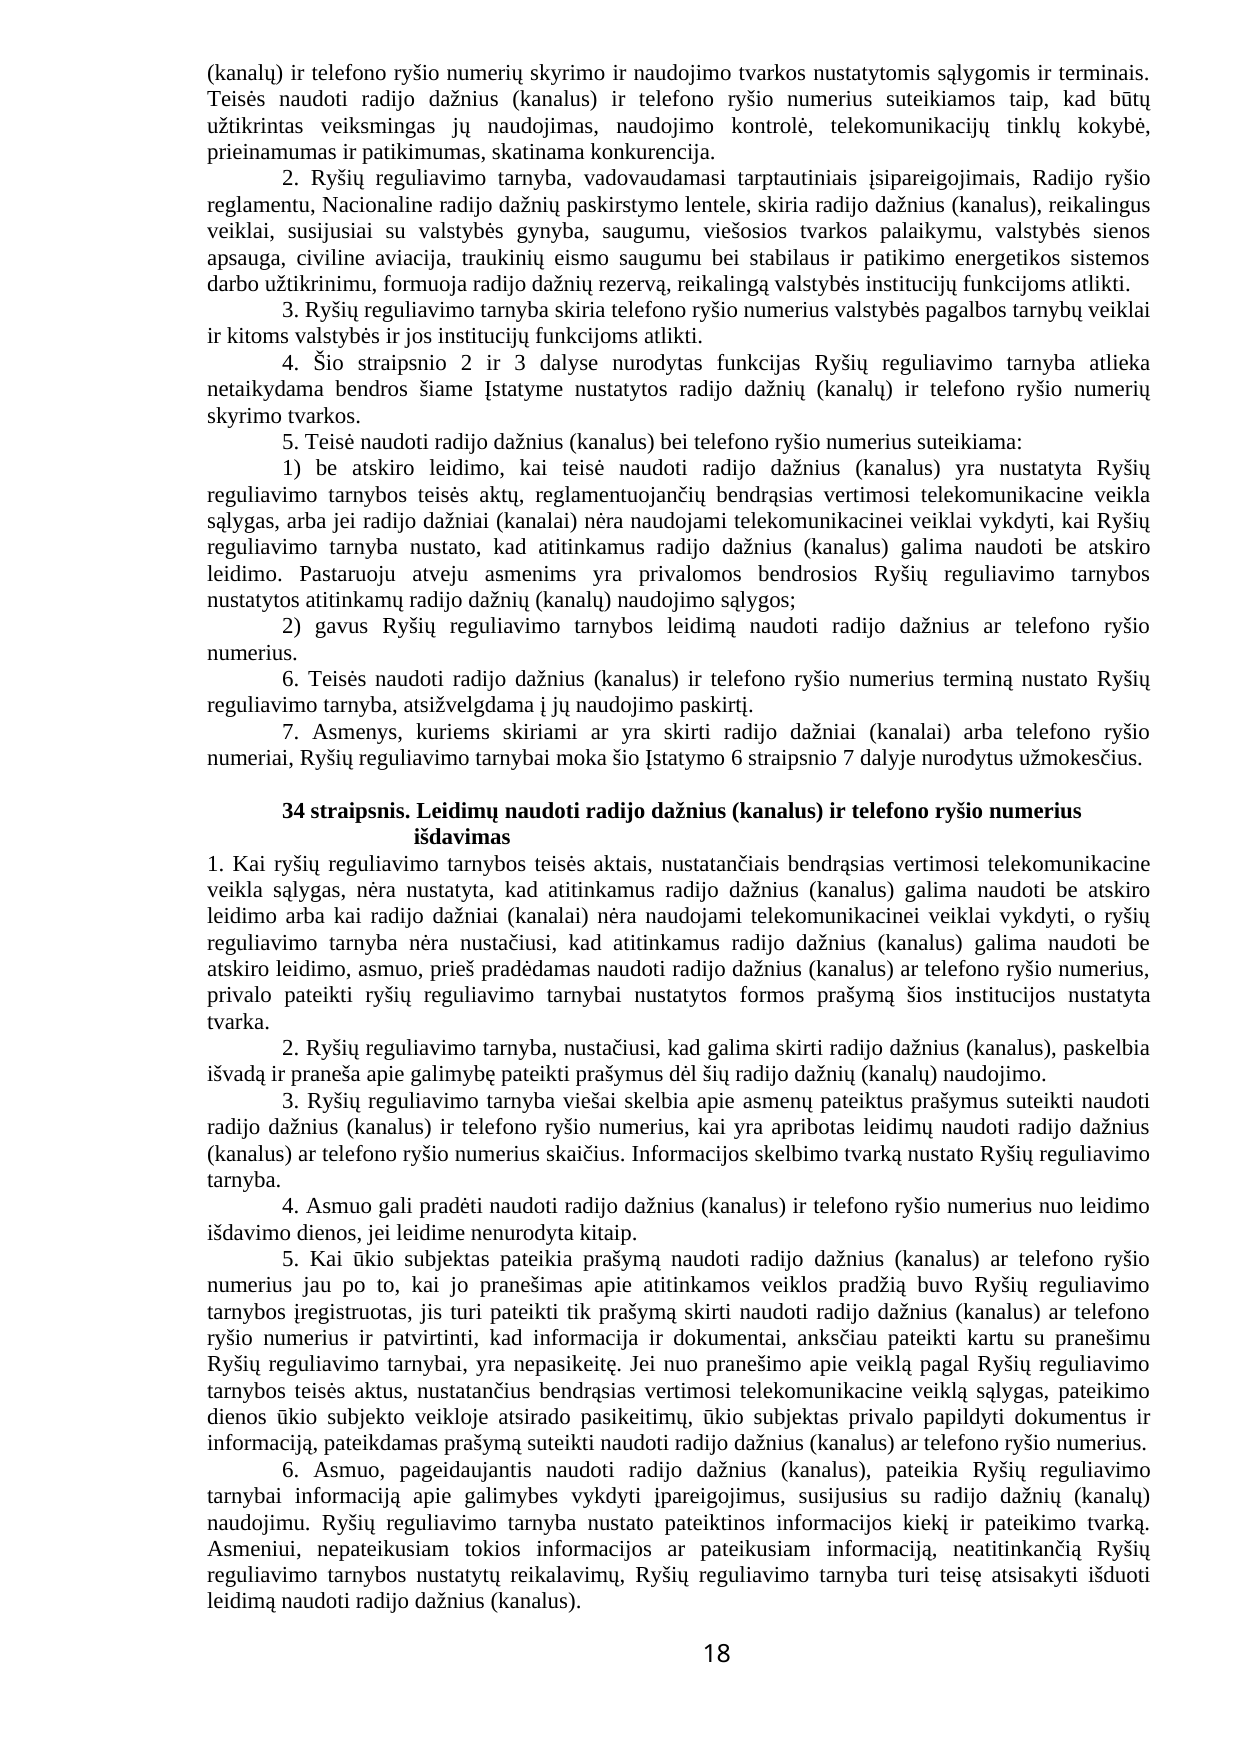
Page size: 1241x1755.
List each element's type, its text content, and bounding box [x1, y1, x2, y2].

subtitle 4. Šio straipsnio 2 ir 3 dalyse nurodytas funkcijas Ryšių reguliavimo tarnyba atlieka netaikydama bendros šiame Įstatyme nustatytos radijo dažnių (kanalų) ir telefono ryšio numerių skyrimo tvarkos. [207, 349, 1152, 428]
subtitle (kanalų) ir telefono ryšio numerių skyrimo ir naudojimo tvarkos nustatytomis sąlygomis ir terminais. Teisės naudoti radijo dažnius (kanalus) ir telefono ryšio numerius suteikiamos taip, kad būtų užtikrintas veiksmingas jų naudojimas, naudojimo kontrolė, telekomunikacijų tinklų kokybė, prieinamumas ir patikimumas, skatinama konkurencija. [207, 59, 1152, 164]
text 6. Asmuo, pageidaujantis naudoti radijo dažnius (kanalus), pateikia Ryšių reguliavimo tarnybai informaciją apie galimybes vykdyti įpareigojimus, susijusius su radijo dažnių (kanalų) naudojimu. Ryšių reguliavimo tarnyba nustato pateiktinos informacijos kiekį ir pateikimo tvarką. Asmeniui, nepateikusiam tokios informacijos ar pateikusiam informaciją, neatitinkančią Ryšių reguliavimo tarnybos nustatytų reikalavimų, Ryšių reguliavimo tarnyba turi teisę atsisakyti išduoti leidimą naudoti radijo dažnius (kanalus). [207, 1456, 1152, 1614]
subtitle 2. Ryšių reguliavimo tarnyba, vadovaudamasi tarptautiniais įsipareigojimais, Radijo ryšio reglamentu, Nacionaline radijo dažnių paskirstymo lentele, skiria radijo dažnius (kanalus), reikalingus veiklai, susijusiai su valstybės gynyba, saugumu, viešosios tvarkos palaikymu, valstybės sienos apsauga, civiline aviacija, traukinių eismo saugumu bei stabilaus ir patikimo energetikos sistemos darbo užtikrinimu, formuoja radijo dažnių rezervą, reikalingą valstybės institucijų funkcijoms atlikti. [207, 164, 1152, 296]
subtitle 7. Asmenys, kuriems skiriami ar yra skirti radijo dažniai (kanalai) arba telefono ryšio numeriai, Ryšių reguliavimo tarnybai moka šio Įstatymo 6 straipsnio 7 dalyje nurodytus užmokesčius. [207, 718, 1152, 771]
subtitle 34 straipsnis. Leidimų naudoti radijo dažnius (kanalus) ir telefono ryšio numerius [207, 797, 1152, 823]
subtitle išdavimas [207, 823, 1152, 850]
subtitle 1. Kai ryšių reguliavimo tarnybos teisės aktais, nustatančiais bendrąsias vertimosi telekomunikacine veikla sąlygas, nėra nustatyta, kad atitinkamus radijo dažnius (kanalus) galima naudoti be atskiro leidimo arba kai radijo dažniai (kanalai) nėra naudojami telekomunikacinei veiklai vykdyti, o ryšių reguliavimo tarnyba nėra nustačiusi, kad atitinkamus radijo dažnius (kanalus) galima naudoti be atskiro leidimo, asmuo, prieš pradėdamas naudoti radijo dažnius (kanalus) ar telefono ryšio numerius, privalo pateikti ryšių reguliavimo tarnybai nustatytos formos prašymą šios institucijos nustatyta tvarka. [207, 850, 1152, 1034]
subtitle 1) be atskiro leidimo, kai teisė naudoti radijo dažnius (kanalus) yra nustatyta Ryšių reguliavimo tarnybos teisės aktų, reglamentuojančių bendrąsias vertimosi telekomunikacine veikla sąlygas, arba jei radijo dažniai (kanalai) nėra naudojami telekomunikacinei veiklai vykdyti, kai Ryšių reguliavimo tarnyba nustato, kad atitinkamus radijo dažnius (kanalus) galima naudoti be atskiro leidimo. Pastaruoju atveju asmenims yra privalomos bendrosios Ryšių reguliavimo tarnybos nustatytos atitinkamų radijo dažnių (kanalų) naudojimo sąlygos; [207, 454, 1152, 612]
text 5. Kai ūkio subjektas pateikia prašymą naudoti radijo dažnius (kanalus) ar telefono ryšio numerius jau po to, kai jo pranešimas apie atitinkamos veiklos pradžią buvo Ryšių reguliavimo tarnybos įregistruotas, jis turi pateikti tik prašymą skirti naudoti radijo dažnius (kanalus) ar telefono ryšio numerius ir patvirtinti, kad informacija ir dokumentai, anksčiau pateikti kartu su pranešimu Ryšių reguliavimo tarnybai, yra nepasikeitę. Jei nuo pranešimo apie veiklą pagal Ryšių reguliavimo tarnybos teisės aktus, nustatančius bendrąsias vertimosi telekomunikacine veiklą sąlygas, pateikimo dienos ūkio subjekto veikloje atsirado pasikeitimų, ūkio subjektas privalo papildyti dokumentus ir informaciją, pateikdamas prašymą suteikti naudoti radijo dažnius (kanalus) ar telefono ryšio numerius. [207, 1245, 1152, 1456]
text 2. Ryšių reguliavimo tarnyba, nustačiusi, kad galima skirti radijo dažnius (kanalus), paskelbia išvadą ir praneša apie galimybę pateikti prašymus dėl šių radijo dažnių (kanalų) naudojimo. [207, 1034, 1152, 1087]
text 3. Ryšių reguliavimo tarnyba viešai skelbia apie asmenų pateiktus prašymus suteikti naudoti radijo dažnius (kanalus) ir telefono ryšio numerius, kai yra apribotas leidimų naudoti radijo dažnius (kanalus) ar telefono ryšio numerius skaičius. Informacijos skelbimo tvarką nustato Ryšių reguliavimo tarnyba. [207, 1087, 1152, 1192]
subtitle 2) gavus Ryšių reguliavimo tarnybos leidimą naudoti radijo dažnius ar telefono ryšio numerius. [207, 612, 1152, 665]
subtitle 6. Teisės naudoti radijo dažnius (kanalus) ir telefono ryšio numerius terminą nustato Ryšių reguliavimo tarnyba, atsižvelgdama į jų naudojimo paskirtį. [207, 665, 1152, 718]
subtitle 5. Teisė naudoti radijo dažnius (kanalus) bei telefono ryšio numerius suteikiama: [207, 428, 1152, 454]
text 4. Asmuo gali pradėti naudoti radijo dažnius (kanalus) ir telefono ryšio numerius nuo leidimo išdavimo dienos, jei leidime nenurodyta kitaip. [207, 1192, 1152, 1245]
subtitle 3. Ryšių reguliavimo tarnyba skiria telefono ryšio numerius valstybės pagalbos tarnybų veiklai ir kitoms valstybės ir jos institucijų funkcijoms atlikti. [207, 296, 1152, 349]
